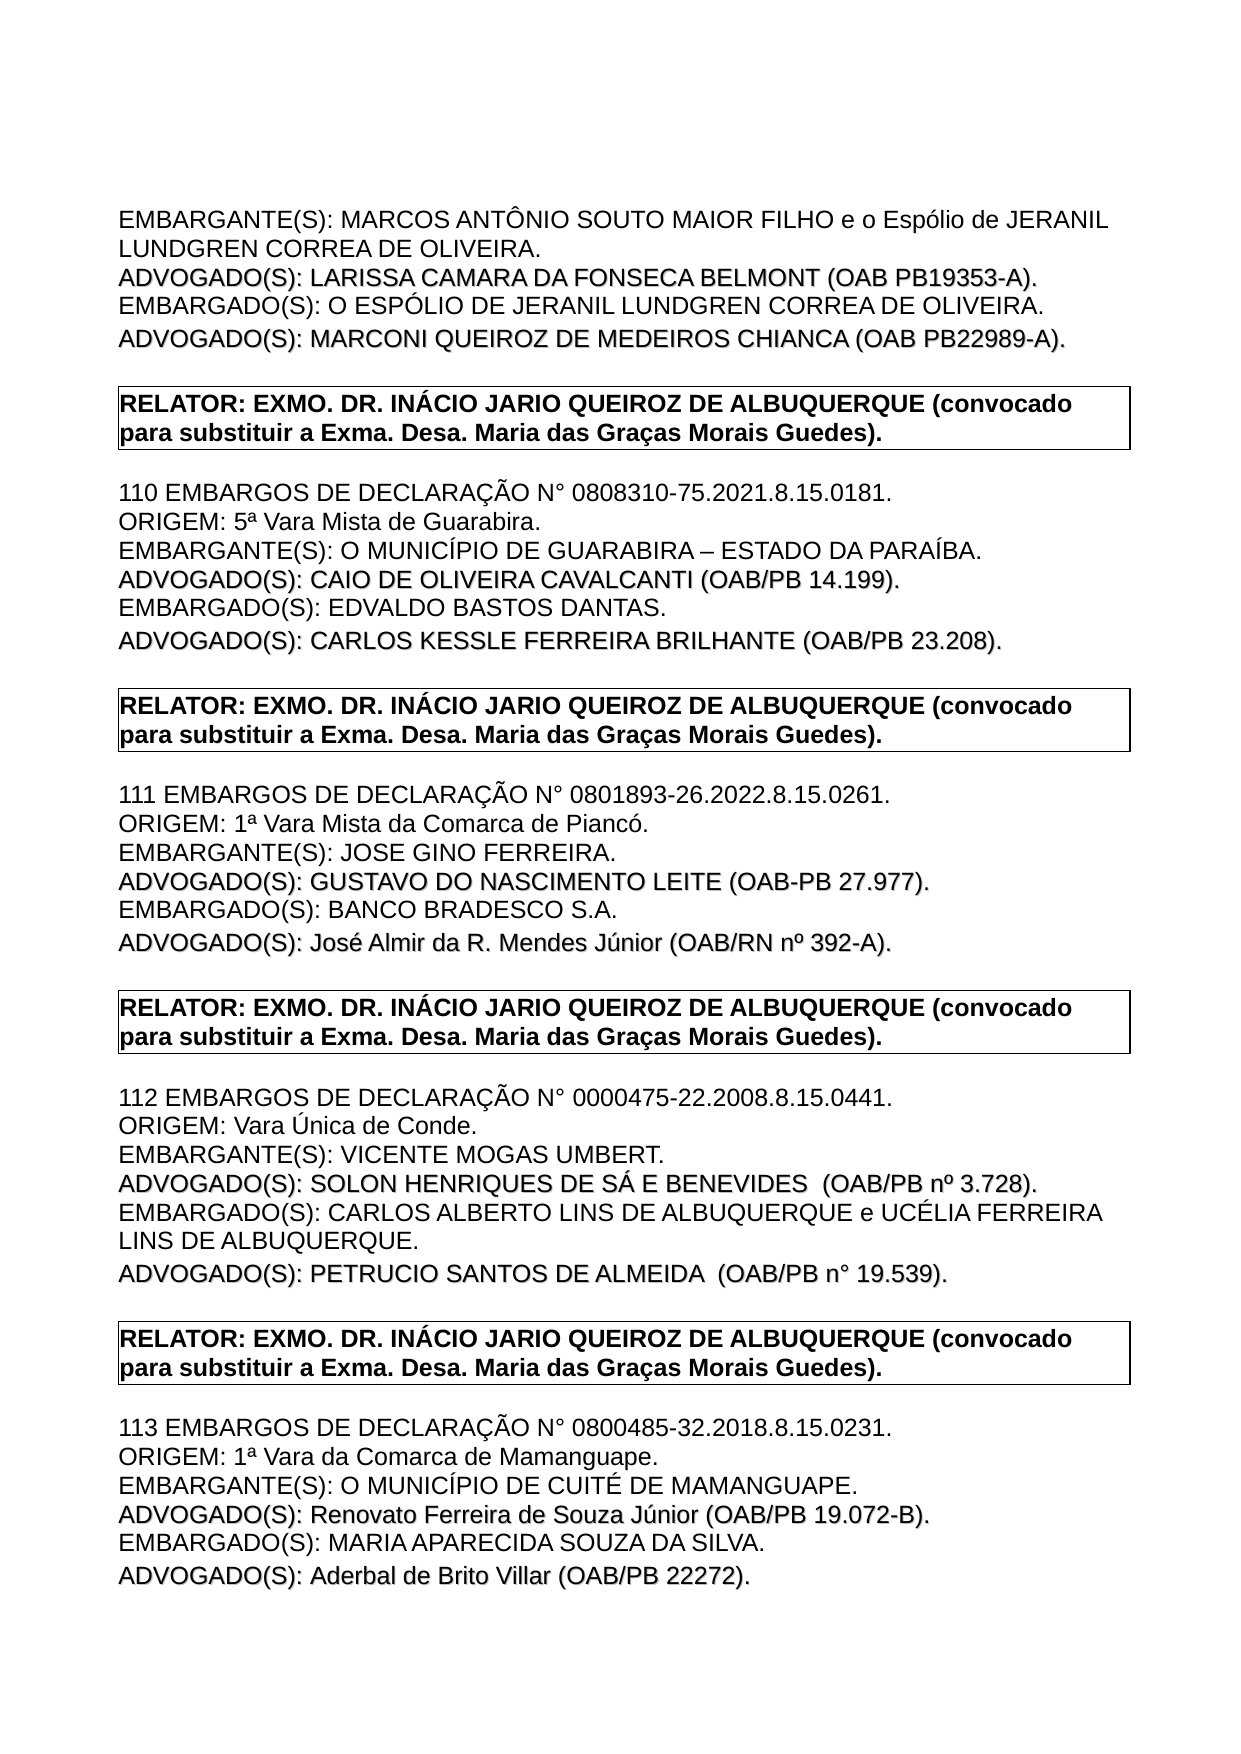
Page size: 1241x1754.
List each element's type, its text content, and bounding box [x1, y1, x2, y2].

text RELATOR: EXMO. DR. INÁCIO JARIO QUEIROZ DE ALBUQUERQUE (convocado para substituir a Exma. Desa. Maria das Graças Morais Guedes). [119, 991, 1129, 1053]
text ADVOGADO(S): PETRUCIO SANTOS DE ALMEIDA (OAB/PB n° 19.539). [118, 1259, 1131, 1288]
text ADVOGADO(S): CAIO DE OLIVEIRA CAVALCANTI (OAB/PB 14.199). [118, 565, 1122, 593]
text 111 EMBARGOS DE DECLARAÇÃO N° 0801893-26.2022.8.15.0261. [118, 781, 1122, 809]
text ADVOGADO(S): MARCONI QUEIROZ DE MEDEIROS CHIANCA (OAB PB22989-A). [118, 324, 1131, 353]
text 113 EMBARGOS DE DECLARAÇÃO N° 0800485-32.2018.8.15.0231. [118, 1413, 1122, 1442]
text 112 EMBARGOS DE DECLARAÇÃO N° 0000475-22.2008.8.15.0441. [118, 1083, 1122, 1111]
text EMBARGANTE(S): JOSE GINO FERREIRA. [118, 838, 1122, 867]
text EMBARGADO(S): EDVALDO BASTOS DANTAS. [118, 593, 1122, 622]
text RELATOR: EXMO. DR. INÁCIO JARIO QUEIROZ DE ALBUQUERQUE (convocado para substituir a Exma. Desa. Maria das Graças Morais Guedes). [119, 387, 1129, 449]
text ADVOGADO(S): LARISSA CAMARA DA FONSECA BELMONT (OAB PB19353-A). [118, 263, 1122, 291]
text ADVOGADO(S): José Almir da R. Mendes Júnior (OAB/RN nº 392-A). [118, 928, 1131, 957]
text ORIGEM: 1ª Vara Mista da Comarca de Piancó. [118, 809, 1122, 838]
text RELATOR: EXMO. DR. INÁCIO JARIO QUEIROZ DE ALBUQUERQUE (convocado para substituir a Exma. Desa. Maria das Graças Morais Guedes). [119, 1322, 1129, 1384]
text EMBARGADO(S): BANCO BRADESCO S.A. [118, 896, 1122, 924]
text ADVOGADO(S): CARLOS KESSLE FERREIRA BRILHANTE (OAB/PB 23.208). [118, 626, 1131, 655]
text EMBARGANTE(S): MARCOS ANTÔNIO SOUTO MAIOR FILHO e o Espólio de JERANIL LUNDGREN CORREA DE OLIVEIRA. [118, 205, 1122, 263]
text ORIGEM: 1ª Vara da Comarca de Mamanguape. [118, 1442, 1122, 1471]
text ORIGEM: Vara Única de Conde. [118, 1111, 1122, 1140]
text 110 EMBARGOS DE DECLARAÇÃO N° 0808310-75.2021.8.15.0181. [118, 478, 1122, 507]
text ADVOGADO(S): Aderbal de Brito Villar (OAB/PB 22272). [118, 1561, 1131, 1590]
text RELATOR: EXMO. DR. INÁCIO JARIO QUEIROZ DE ALBUQUERQUE (convocado para substituir a Exma. Desa. Maria das Graças Morais Guedes). [119, 689, 1129, 751]
text EMBARGADO(S): O ESPÓLIO DE JERANIL LUNDGREN CORREA DE OLIVEIRA. [118, 291, 1122, 320]
text ADVOGADO(S): SOLON HENRIQUES DE SÁ E BENEVIDES (OAB/PB nº 3.728). [118, 1169, 1122, 1198]
text EMBARGANTE(S): O MUNICÍPIO DE CUITÉ DE MAMANGUAPE. [118, 1471, 1122, 1500]
text EMBARGADO(S): CARLOS ALBERTO LINS DE ALBUQUERQUE e UCÉLIA FERREIRA LINS DE ALBUQUERQUE. [118, 1198, 1122, 1255]
text ADVOGADO(S): Renovato Ferreira de Souza Júnior (OAB/PB 19.072-B). [118, 1500, 1122, 1528]
text EMBARGANTE(S): O MUNICÍPIO DE GUARABIRA – ESTADO DA PARAÍBA. [118, 536, 1122, 565]
text EMBARGANTE(S): VICENTE MOGAS UMBERT. [118, 1140, 1122, 1169]
text ADVOGADO(S): GUSTAVO DO NASCIMENTO LEITE (OAB-PB 27.977). [118, 867, 1122, 896]
text ORIGEM: 5ª Vara Mista de Guarabira. [118, 507, 1122, 536]
text EMBARGADO(S): MARIA APARECIDA SOUZA DA SILVA. [118, 1528, 1122, 1557]
